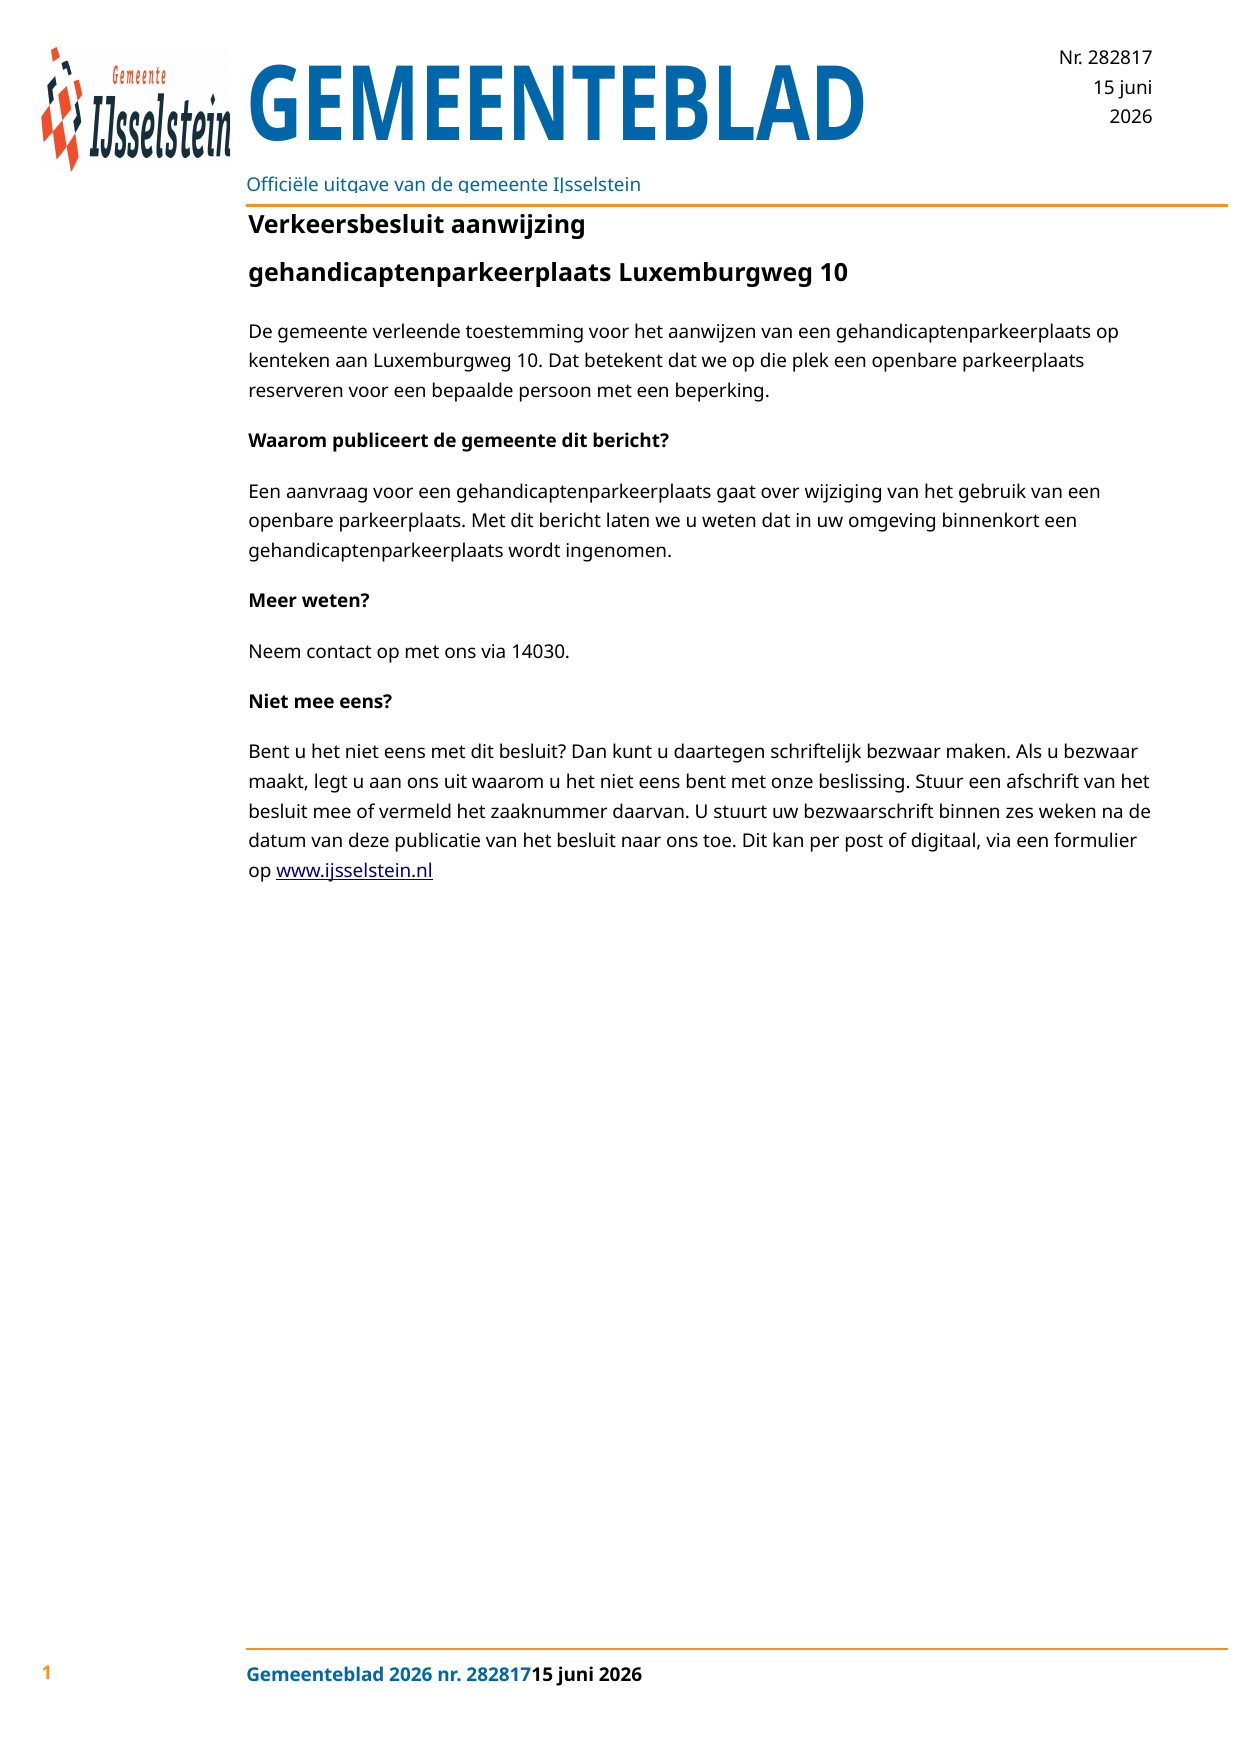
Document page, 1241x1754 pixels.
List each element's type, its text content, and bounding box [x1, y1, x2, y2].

text Neem contact op met ons via 14030. [248, 638, 1152, 664]
text Meer weten? [248, 587, 1152, 613]
text Verkeersbesluit aanwijzing gehandicaptenparkeerplaats Luxemburgweg 10 [248, 207, 1152, 288]
text Bent u het niet eens met dit besluit? Dan kunt u daartegen schriftelijk bezwaar maken. Als u bezwaar maakt, legt u aan ons uit waarom u het niet eens bent met onze beslissing. Stuur een afschrift van het besluit mee of vermeld het zaaknummer daarvan. U stuurt uw bezwaarschrift binnen zes weken na de datum van deze publicatie van het besluit naar ons toe. Dit kan per post of digitaal, via een formulier op www.ijsselstein.nl [248, 739, 1152, 883]
picture [41, 47, 231, 172]
text Waarom publiceert de gemeente dit bericht? [248, 427, 1152, 453]
text De gemeente verleende toestemming voor het aanwijzen van een gehandicaptenparkeerplaats op kenteken aan Luxemburgweg 10. Dat betekent dat we op die plek een openbare parkeerplaats reserveren voor een bepaalde persoon met een beperking. [248, 318, 1152, 403]
text Niet mee eens? [248, 688, 1152, 714]
text Een aanvraag voor een gehandicaptenparkeerplaats gaat over wijziging van het gebruik van een openbare parkeerplaats. Met dit bericht laten we u weten dat in uw omgeving binnenkort een gehandicaptenparkeerplaats wordt ingenomen. [248, 478, 1152, 563]
